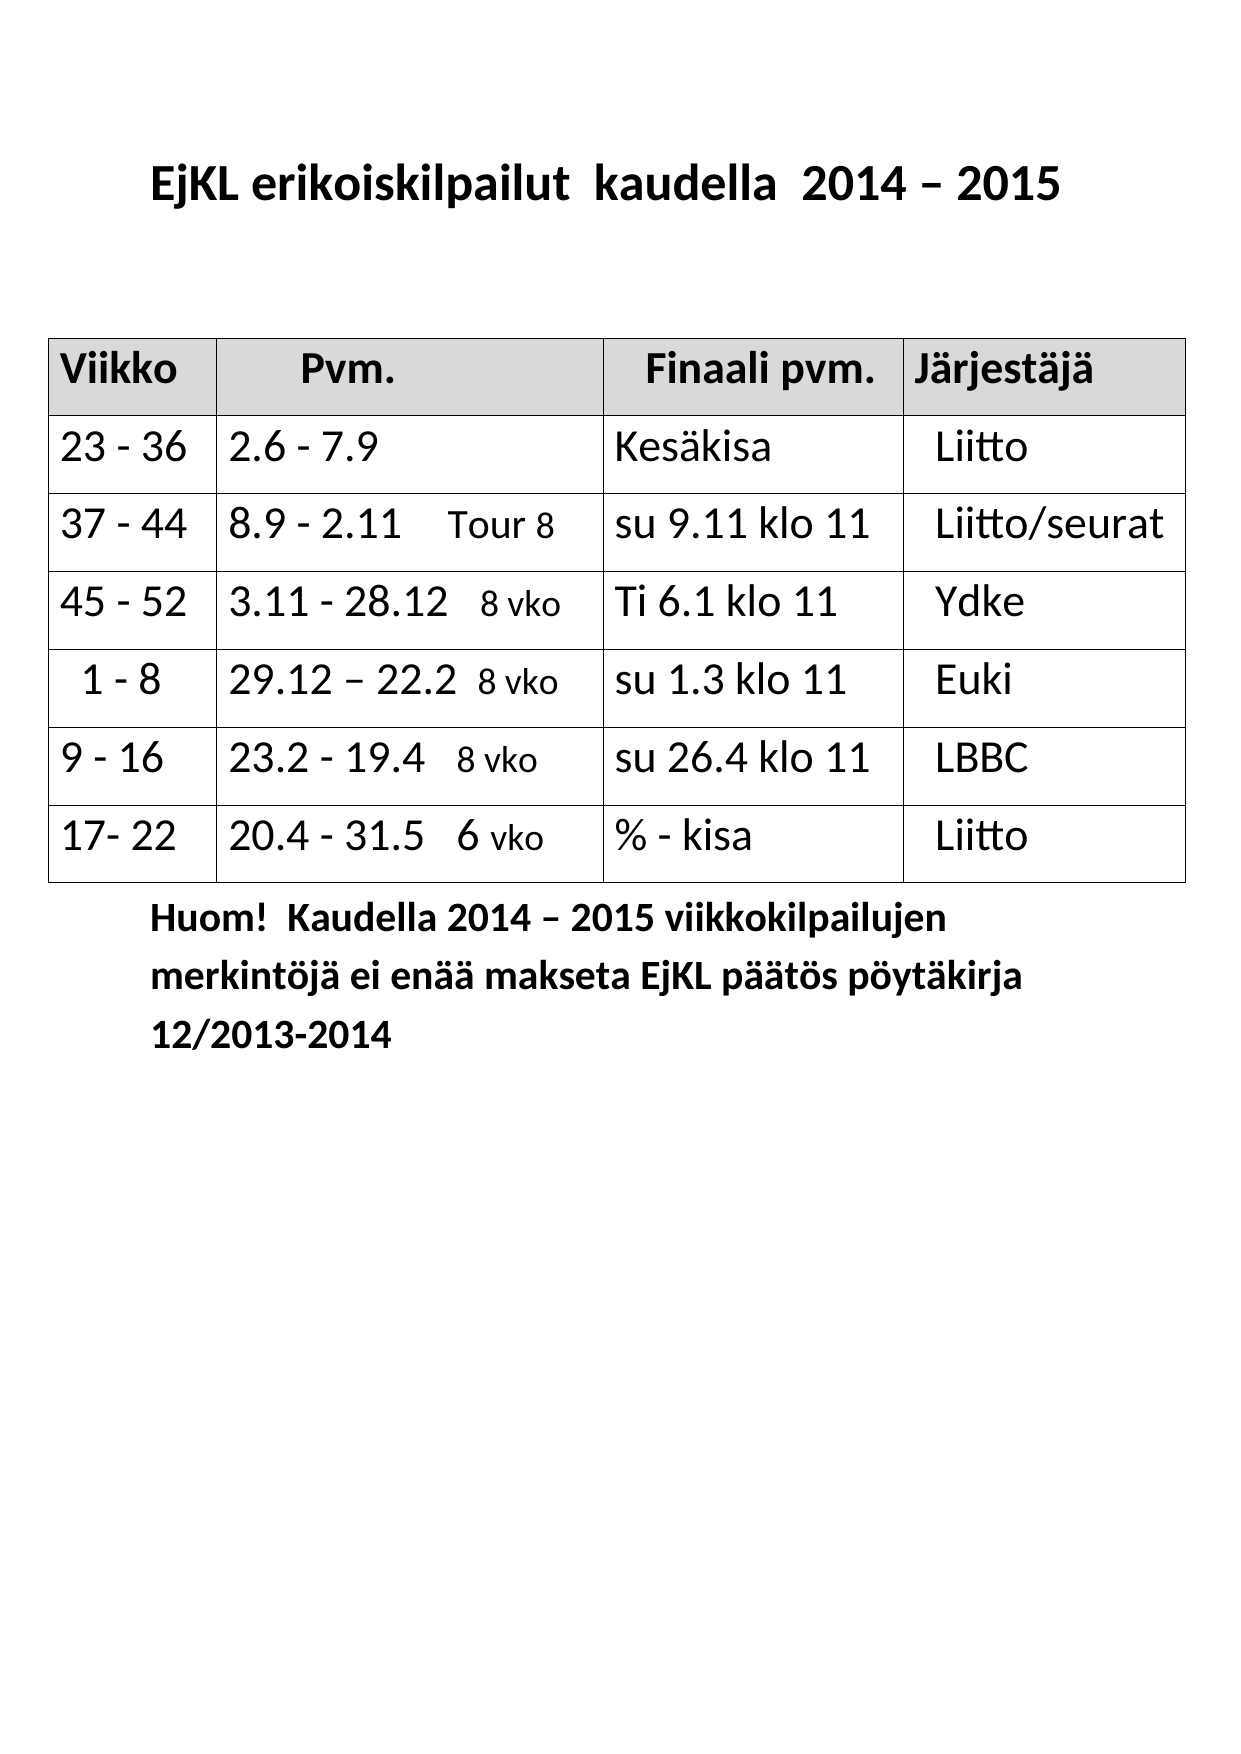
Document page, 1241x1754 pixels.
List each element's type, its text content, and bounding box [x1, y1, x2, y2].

table_cell su 9.11 klo 11 [604, 494, 903, 571]
table_cell 9 - 16 [49, 728, 216, 804]
table_cell 23.2 - 19.4 8 vko [217, 728, 603, 804]
table_cell LBBC [904, 728, 1185, 804]
table_cell 1 - 8 [49, 650, 216, 727]
table_cell Kesäkisa [604, 416, 903, 493]
table_cell 45 - 52 [49, 572, 216, 649]
table_cell 29.12 – 22.2 8 vko [217, 650, 603, 727]
table_cell 23 - 36 [49, 416, 216, 493]
table_header Finaali pvm. [604, 339, 903, 415]
table_cell Liitto [904, 416, 1185, 493]
table_header Järjestäjä [904, 339, 1185, 415]
table_cell 17- 22 [49, 806, 216, 882]
table_cell Ydke [904, 572, 1185, 649]
table_cell Euki [904, 650, 1185, 727]
table_cell % - kisa [604, 806, 903, 882]
table_cell 8.9 - 2.11 Tour 8 [217, 494, 603, 571]
table_cell 20.4 - 31.5 6 vko [217, 806, 603, 882]
table_cell su 26.4 klo 11 [604, 728, 903, 804]
table_cell su 1.3 klo 11 [604, 650, 903, 727]
text EjKL erikoiskilpailut kaudella 2014 – 2015 [150, 150, 1090, 213]
table_cell 2.6 - 7.9 [217, 416, 603, 493]
table_cell 37 - 44 [49, 494, 216, 571]
table_header Viikko [49, 339, 216, 415]
table_cell Liitto/seurat [904, 494, 1185, 571]
table_cell Ti 6.1 klo 11 [604, 572, 903, 649]
table_cell Liitto [904, 806, 1185, 882]
text Huom! Kaudella 2014 – 2015 viikkokilpailujen merkintöjä ei enää makseta EjKL päätös pöytäkirja 12/2013-2014 [150, 883, 1090, 1059]
table_header Pvm. [217, 339, 603, 415]
table_cell 3.11 - 28.12 8 vko [217, 572, 603, 649]
